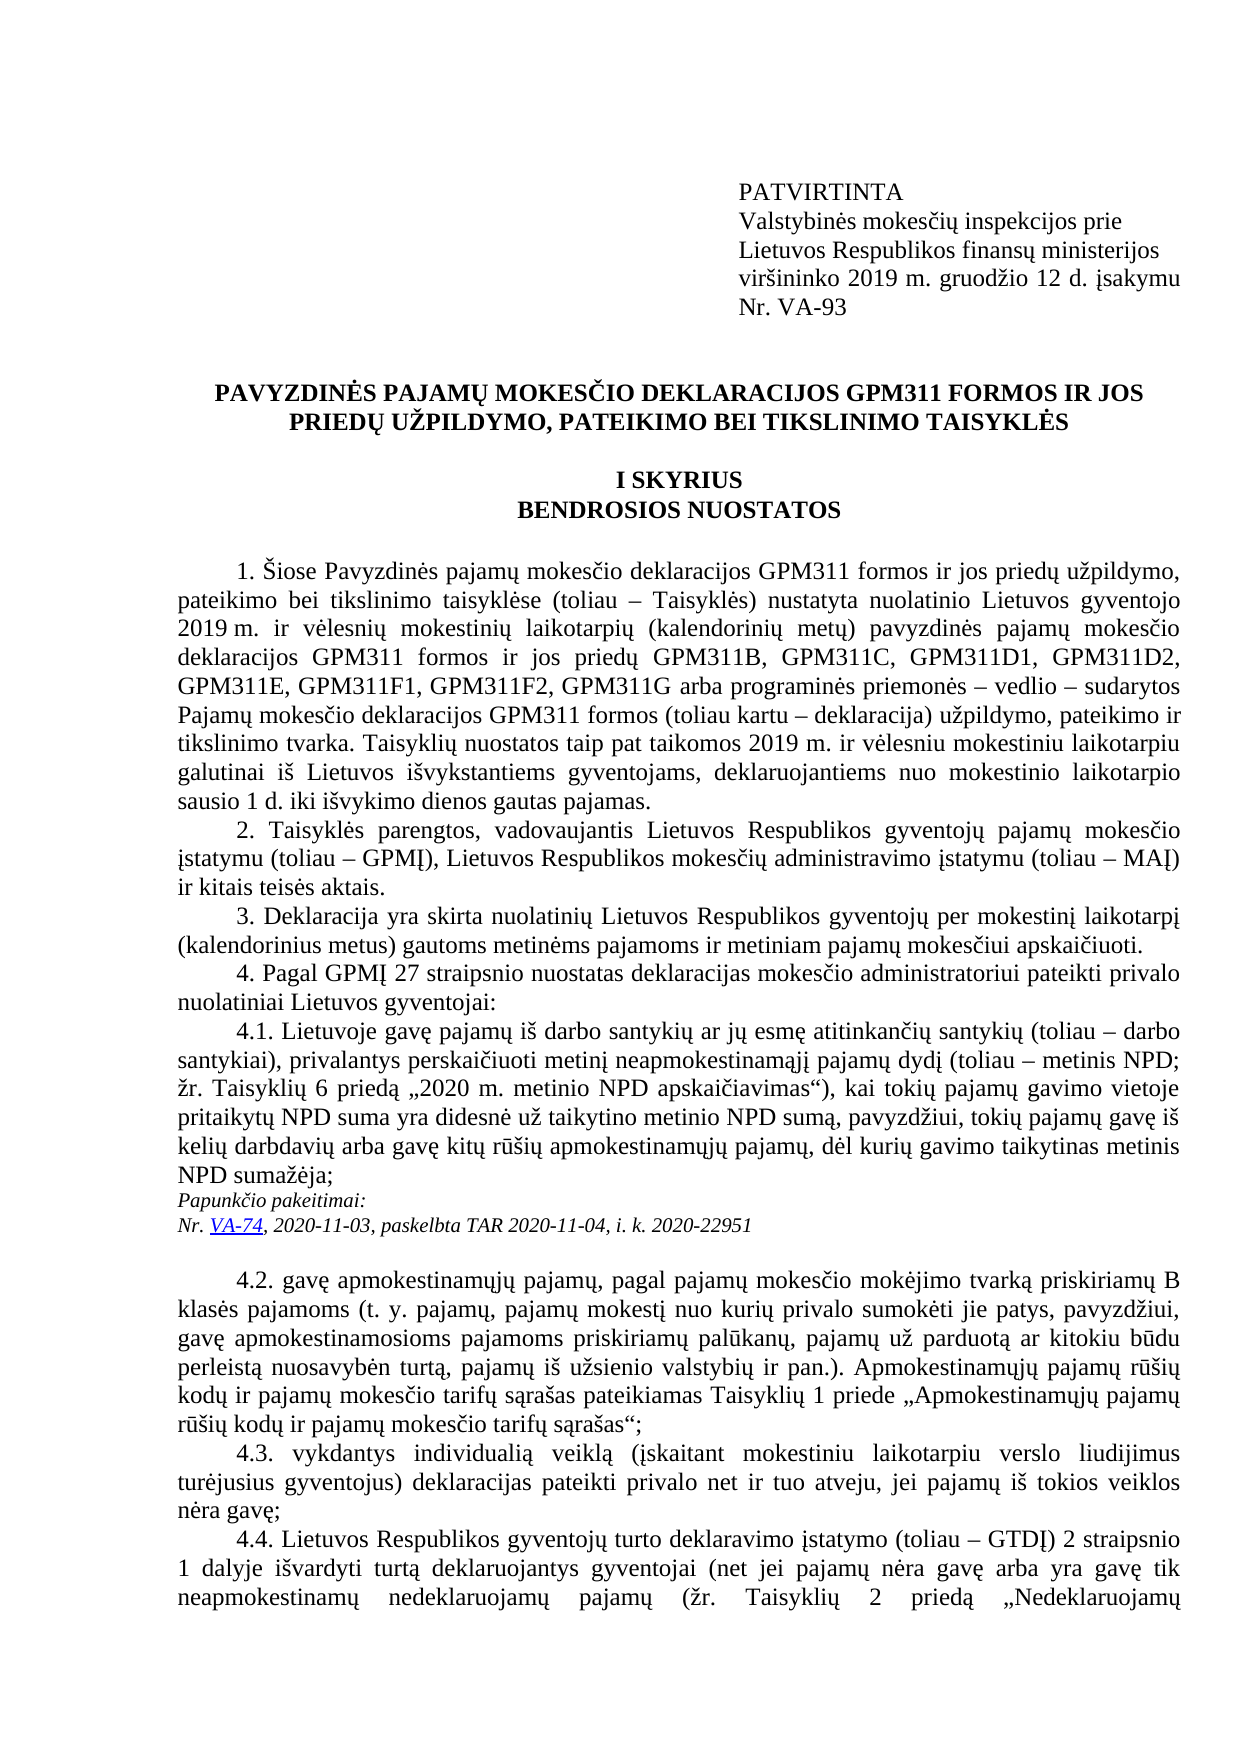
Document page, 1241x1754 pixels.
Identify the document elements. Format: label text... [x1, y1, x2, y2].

text 3. Deklaracija yra skirta nuolatinių Lietuvos Respublikos gyventojų per mokestinį laikotarpį (kalendorinius metus) gautoms metinėms pajamoms ir metiniam pajamų mokesčiui apskaičiuoti. [177, 901, 1181, 958]
text PAVYZDINĖS PAJAMŲ MOKESČIO DEKLARACIJOS GPM311 FORMOS IR JOS PRIEDŲ UŽPILDYMO, PATEIKIMO BEI TIKSLINIMO TAISYKLĖS [177, 378, 1181, 436]
text 4.4. Lietuvos Respublikos gyventojų turto deklaravimo įstatymo (toliau – GTDĮ) 2 straipsnio 1 dalyje išvardyti turtą deklaruojantys gyventojai (net jei pajamų nėra gavę arba yra gavę tik neapmokestinamų nedeklaruojamų pajamų (žr. Taisyklių 2 priedą „Nedeklaruojamų [177, 1524, 1181, 1610]
text PATVIRTINTA [635, 177, 1181, 206]
text Lietuvos Respublikos finansų ministerijos [635, 235, 1181, 263]
text 4.1. Lietuvoje gavę pajamų iš darbo santykių ar jų esmę atitinkančių santykių (toliau – darbo santykiai), privalantys perskaičiuoti metinį neapmokestinamąjį pajamų dydį (toliau – metinis NPD; žr. Taisyklių 6 priedą „2020 m. metinio NPD apskaičiavimas“), kai tokių pajamų gavimo vietoje pritaikytų NPD suma yra didesnė už taikytino metinio NPD sumą, pavyzdžiui, tokių pajamų gavę iš kelių darbdavių arba gavę kitų rūšių apmokestinamųjų pajamų, dėl kurių gavimo taikytinas metinis NPD sumažėja; [177, 1016, 1181, 1188]
text BENDROSIOS NUOSTATOS [177, 495, 1181, 524]
text 4.3. vykdantys individualią veiklą (įskaitant mokestiniu laikotarpiu verslo liudijimus turėjusius gyventojus) deklaracijas pateikti privalo net ir tuo atveju, jei pajamų iš tokios veiklos nėra gavę; [177, 1438, 1181, 1524]
text I SKYRIUS [177, 465, 1181, 493]
text 4. Pagal GPMĮ 27 straipsnio nuostatas deklaracijas mokesčio administratoriui pateikti privalo nuolatiniai Lietuvos gyventojai: [177, 958, 1181, 1016]
text Valstybinės mokesčių inspekcijos prie [635, 206, 1181, 235]
text 1. Šiose Pavyzdinės pajamų mokesčio deklaracijos GPM311 formos ir jos priedų užpildymo, pateikimo bei tikslinimo taisyklėse (toliau – Taisyklės) nustatyta nuolatinio Lietuvos gyventojo 2019 m. ir vėlesnių mokestinių laikotarpių (kalendorinių metų) pavyzdinės pajamų mokesčio deklaracijos GPM311 formos ir jos priedų GPM311B, GPM311C, GPM311D1, GPM311D2, GPM311E, GPM311F1, GPM311F2, GPM311G arba programinės priemonės – vedlio – sudarytos Pajamų mokesčio deklaracijos GPM311 formos (toliau kartu – deklaracija) užpildymo, pateikimo ir tikslinimo tvarka. Taisyklių nuostatos taip pat taikomos 2019 m. ir vėlesniu mokestiniu laikotarpiu galutinai iš Lietuvos išvykstantiems gyventojams, deklaruojantiems nuo mokestinio laikotarpio sausio 1 d. iki išvykimo dienos gautas pajamas. [177, 556, 1181, 815]
text Papunkčio pakeitimai: [177, 1188, 1181, 1212]
text Nr. VA-74, 2020-11-03, paskelbta TAR 2020-11-04, i. k. 2020-22951 [177, 1212, 1181, 1237]
text 4.2. gavę apmokestinamųjų pajamų, pagal pajamų mokesčio mokėjimo tvarką priskiriamų B klasės pajamoms (t. y. pajamų, pajamų mokestį nuo kurių privalo sumokėti jie patys, pavyzdžiui, gavę apmokestinamosioms pajamoms priskiriamų palūkanų, pajamų už parduotą ar kitokiu būdu perleistą nuosavybėn turtą, pajamų iš užsienio valstybių ir pan.). Apmokestinamųjų pajamų rūšių kodų ir pajamų mokesčio tarifų sąrašas pateikiamas Taisyklių 1 priede „Apmokestinamųjų pajamų rūšių kodų ir pajamų mokesčio tarifų sąrašas“; [177, 1265, 1181, 1438]
text viršininko 2019 m. gruodžio 12 d. įsakymu Nr. VA-93 [738, 263, 1181, 321]
text 2. Taisyklės parengtos, vadovaujantis Lietuvos Respublikos gyventojų pajamų mokesčio įstatymu (toliau – GPMĮ), Lietuvos Respublikos mokesčių administravimo įstatymu (toliau – MAĮ) ir kitais teisės aktais. [177, 815, 1181, 901]
